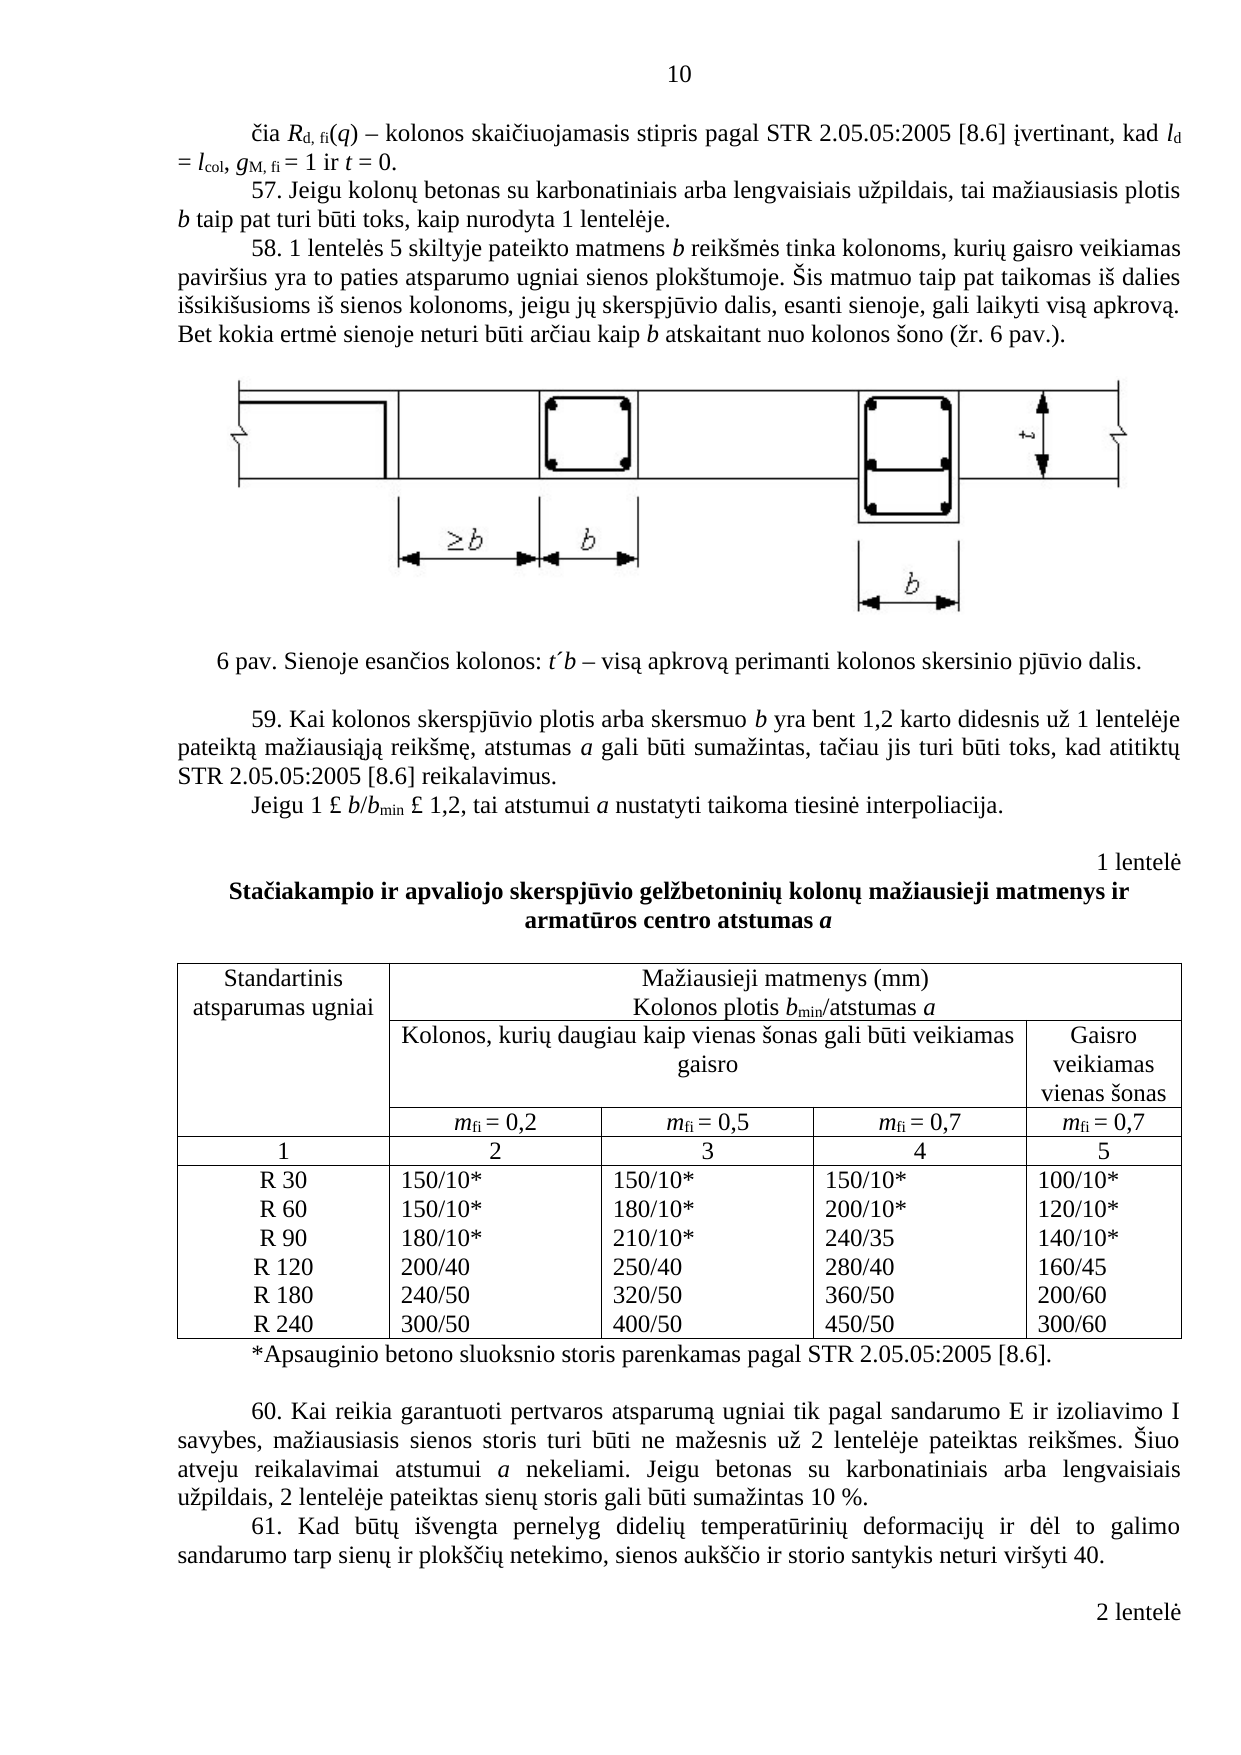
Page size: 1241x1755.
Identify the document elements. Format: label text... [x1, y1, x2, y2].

table_cell mfi = 0,7 [1027, 1108, 1181, 1136]
table_cell mfi = 0,2 [390, 1108, 601, 1136]
table_cell 150/10* 200/10* 240/35 280/40 360/50 450/50 [814, 1166, 1026, 1338]
text Stačiakampio ir apvaliojo skerspjūvio gelžbetoninių kolonų mažiausieji matmenys ir armatūros centro atstumas a [177, 876, 1181, 934]
table_cell 4 [814, 1137, 1026, 1165]
table_header Mažiausieji matmenys (mm) Kolonos plotis bmin/atstumas a [390, 964, 1181, 1020]
table_cell Gaisro veikiamas vienas šonas [1027, 1021, 1181, 1107]
text 2 lentelė [177, 1597, 1181, 1626]
table_cell mfi = 0,5 [602, 1108, 813, 1136]
table_header Standartinis atsparumas ugniai [178, 964, 389, 1136]
table_cell 100/10* 120/10* 140/10* 160/45 200/60 300/60 [1027, 1166, 1181, 1338]
text 58. 1 lentelės 5 skiltyje pateikto matmens b reikšmės tinka kolonoms, kurių gaisro veikiamas paviršius yra to paties atsparumo ugniai sienos plokštumoje. Šis matmuo taip pat taikomas iš dalies išsikišusioms iš sienos kolonoms, jeigu jų skerspjūvio dalis, esanti sienoje, gali laikyti visą apkrovą. Bet kokia ertmė sienoje neturi būti arčiau kaip b atskaitant nuo kolonos šono (žr. 6 pav.). [177, 233, 1181, 348]
table_cell Kolonos, kurių daugiau kaip vienas šonas gali būti veikiamas gaisro [390, 1021, 1026, 1107]
table_cell 1 [178, 1137, 389, 1165]
table_cell mfi = 0,7 [814, 1108, 1026, 1136]
text 60. Kai reikia garantuoti pertvaros atsparumą ugniai tik pagal sandarumo E ir izoliavimo I savybes, mažiausiasis sienos storis turi būti ne mažesnis už 2 lentelėje pateiktas reikšmes. Šiuo atveju reikalavimai atstumui a nekeliami. Jeigu betonas su karbonatiniais arba lengvaisiais užpildais, 2 lentelėje pateiktas sienų storis gali būti sumažintas 10 %. [177, 1396, 1181, 1511]
text 6 pav. Sienoje esančios kolonos: t´b – visą apkrovą perimanti kolonos skersinio pjūvio dalis. [177, 646, 1181, 675]
text 61. Kad būtų išvengta pernelyg didelių temperatūrinių deformacijų ir dėl to galimo sandarumo tarp sienų ir plokščių netekimo, sienos aukščio ir storio santykis neturi viršyti 40. [177, 1511, 1181, 1569]
table_cell 150/10* 150/10* 180/10* 200/40 240/50 300/50 [390, 1166, 601, 1338]
text *Apsauginio betono sluoksnio storis parenkamas pagal STR 2.05.05:2005 [8.6]. [177, 1339, 1181, 1367]
table_cell 2 [390, 1137, 601, 1165]
table_cell 5 [1027, 1137, 1181, 1165]
table_cell R 30 R 60 R 90 R 120 R 180 R 240 [178, 1166, 389, 1338]
table_cell 150/10* 180/10* 210/10* 250/40 320/50 400/50 [602, 1166, 813, 1338]
table_cell 3 [602, 1137, 813, 1165]
text Jeigu 1 £ b/bmin £ 1,2, tai atstumui a nustatyti taikoma tiesinė interpoliacija. [177, 790, 1181, 819]
text 59. Kai kolonos skerspjūvio plotis arba skersmuo b yra bent 1,2 karto didesnis už 1 lentelėje pateiktą mažiausiąją reikšmę, atstumas a gali būti sumažintas, tačiau jis turi būti toks, kad atitiktų STR 2.05.05:2005 [8.6] reikalavimus. [177, 704, 1181, 790]
text 57. Jeigu kolonų betonas su karbonatiniais arba lengvaisiais užpildais, tai mažiausiasis plotis b taip pat turi būti toks, kaip nurodyta 1 lentelėje. [177, 176, 1181, 233]
text čia Rd, fi(q) – kolonos skaičiuojamasis stipris pagal STR 2.05.05:2005 [8.6] įvertinant, kad ld = lcol, gM, fi = 1 ir t = 0. [177, 118, 1181, 176]
text 1 lentelė [177, 847, 1181, 876]
